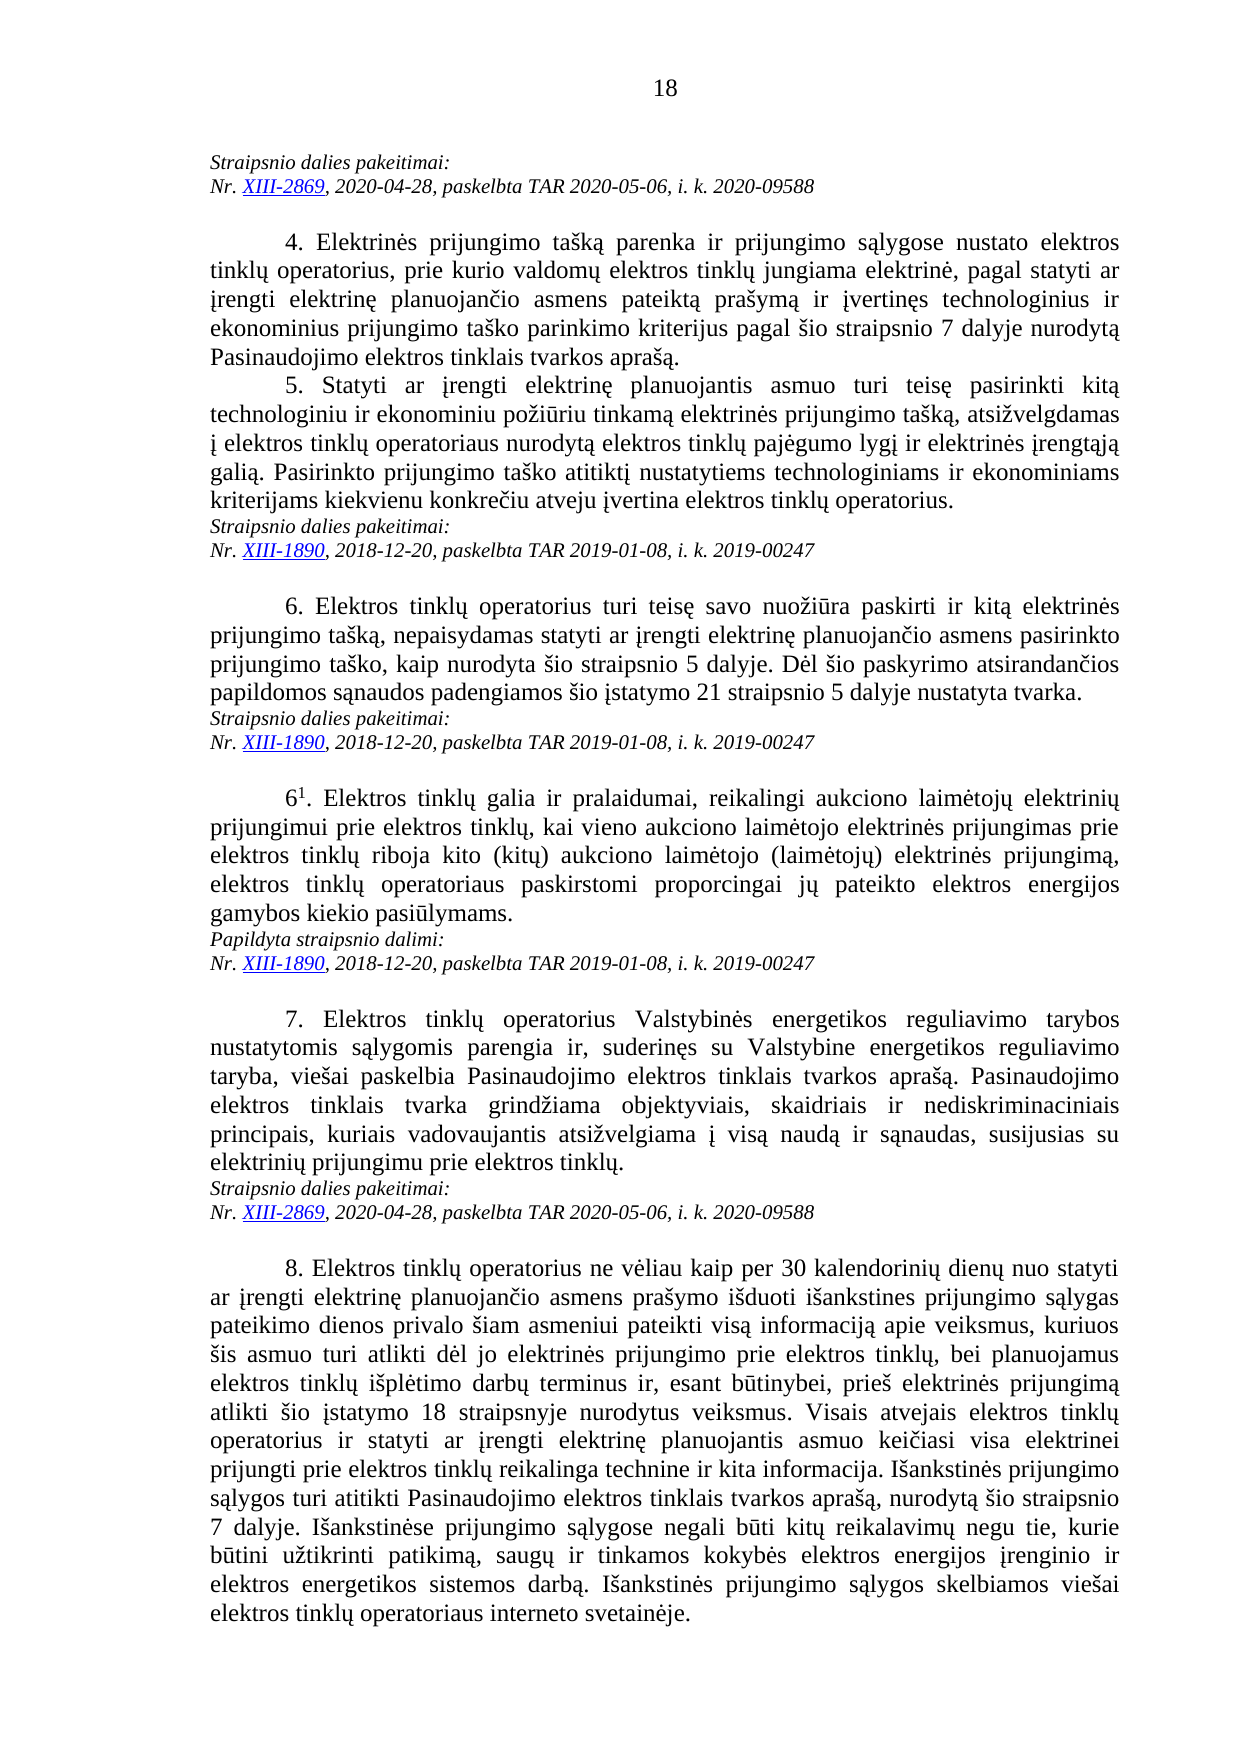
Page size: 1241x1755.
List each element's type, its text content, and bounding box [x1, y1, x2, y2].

text 7. Elektros tinklų operatorius Valstybinės energetikos reguliavimo tarybos nustatytomis sąlygomis parengia ir, suderinęs su Valstybine energetikos reguliavimo taryba, viešai paskelbia Pasinaudojimo elektros tinklais tvarkos aprašą. Pasinaudojimo elektros tinklais tvarka grindžiama objektyviais, skaidriais ir nediskriminaciniais principais, kuriais vadovaujantis atsižvelgiama į visą naudą ir sąnaudas, susijusias su elektrinių prijungimu prie elektros tinklų. [210, 1004, 1120, 1176]
text 61. Elektros tinklų galia ir pralaidumai, reikalingi aukciono laimėtojų elektrinių prijungimui prie elektros tinklų, kai vieno aukciono laimėtojo elektrinės prijungimas prie elektros tinklų riboja kito (kitų) aukciono laimėtojo (laimėtojų) elektrinės prijungimą, elektros tinklų operatoriaus paskirstomi proporcingai jų pateikto elektros energijos gamybos kiekio pasiūlymams. [210, 783, 1120, 927]
text Straipsnio dalies pakeitimai: [210, 1176, 1120, 1200]
text 6. Elektros tinklų operatorius turi teisę savo nuožiūra paskirti ir kitą elektrinės prijungimo tašką, nepaisydamas statyti ar įrengti elektrinę planuojančio asmens pasirinkto prijungimo taško, kaip nurodyta šio straipsnio 5 dalyje. Dėl šio paskyrimo atsirandančios papildomos sąnaudos padengiamos šio įstatymo 21 straipsnio 5 dalyje nustatyta tvarka. [210, 591, 1120, 706]
text Nr. XIII-1890, 2018-12-20, paskelbta TAR 2019-01-08, i. k. 2019-00247 [210, 538, 1120, 562]
text Nr. XIII-1890, 2018-12-20, paskelbta TAR 2019-01-08, i. k. 2019-00247 [210, 951, 1120, 975]
text Nr. XIII-2869, 2020-04-28, paskelbta TAR 2020-05-06, i. k. 2020-09588 [210, 1200, 1120, 1224]
text Nr. XIII-1890, 2018-12-20, paskelbta TAR 2019-01-08, i. k. 2019-00247 [210, 730, 1120, 754]
text 4. Elektrinės prijungimo tašką parenka ir prijungimo sąlygose nustato elektros tinklų operatorius, prie kurio valdomų elektros tinklų jungiama elektrinė, pagal statyti ar įrengti elektrinę planuojančio asmens pateiktą prašymą ir įvertinęs technologinius ir ekonominius prijungimo taško parinkimo kriterijus pagal šio straipsnio 7 dalyje nurodytą Pasinaudojimo elektros tinklais tvarkos aprašą. [210, 227, 1120, 371]
text 8. Elektros tinklų operatorius ne vėliau kaip per 30 kalendorinių dienų nuo statyti ar įrengti elektrinę planuojančio asmens prašymo išduoti išankstines prijungimo sąlygas pateikimo dienos privalo šiam asmeniui pateikti visą informaciją apie veiksmus, kuriuos šis asmuo turi atlikti dėl jo elektrinės prijungimo prie elektros tinklų, bei planuojamus elektros tinklų išplėtimo darbų terminus ir, esant būtinybei, prieš elektrinės prijungimą atlikti šio įstatymo 18 straipsnyje nurodytus veiksmus. Visais atvejais elektros tinklų operatorius ir statyti ar įrengti elektrinę planuojantis asmuo keičiasi visa elektrinei prijungti prie elektros tinklų reikalinga technine ir kita informacija. Išankstinės prijungimo sąlygos turi atitikti Pasinaudojimo elektros tinklais tvarkos aprašą, nurodytą šio straipsnio 7 dalyje. Išankstinėse prijungimo sąlygose negali būti kitų reikalavimų negu tie, kurie būtini užtikrinti patikimą, saugų ir tinkamos kokybės elektros energijos įrenginio ir elektros energetikos sistemos darbą. Išankstinės prijungimo sąlygos skelbiamos viešai elektros tinklų operatoriaus interneto svetainėje. [210, 1253, 1120, 1627]
text Straipsnio dalies pakeitimai: [210, 150, 1120, 174]
text Nr. XIII-2869, 2020-04-28, paskelbta TAR 2020-05-06, i. k. 2020-09588 [210, 174, 1120, 198]
text Straipsnio dalies pakeitimai: [210, 706, 1120, 730]
text 5. Statyti ar įrengti elektrinę planuojantis asmuo turi teisę pasirinkti kitą technologiniu ir ekonominiu požiūriu tinkamą elektrinės prijungimo tašką, atsižvelgdamas į elektros tinklų operatoriaus nurodytą elektros tinklų pajėgumo lygį ir elektrinės įrengtąją galią. Pasirinkto prijungimo taško atitiktį nustatytiems technologiniams ir ekonominiams kriterijams kiekvienu konkrečiu atveju įvertina elektros tinklų operatorius. [210, 371, 1120, 514]
text Papildyta straipsnio dalimi: [210, 927, 1120, 951]
text Straipsnio dalies pakeitimai: [210, 514, 1120, 538]
